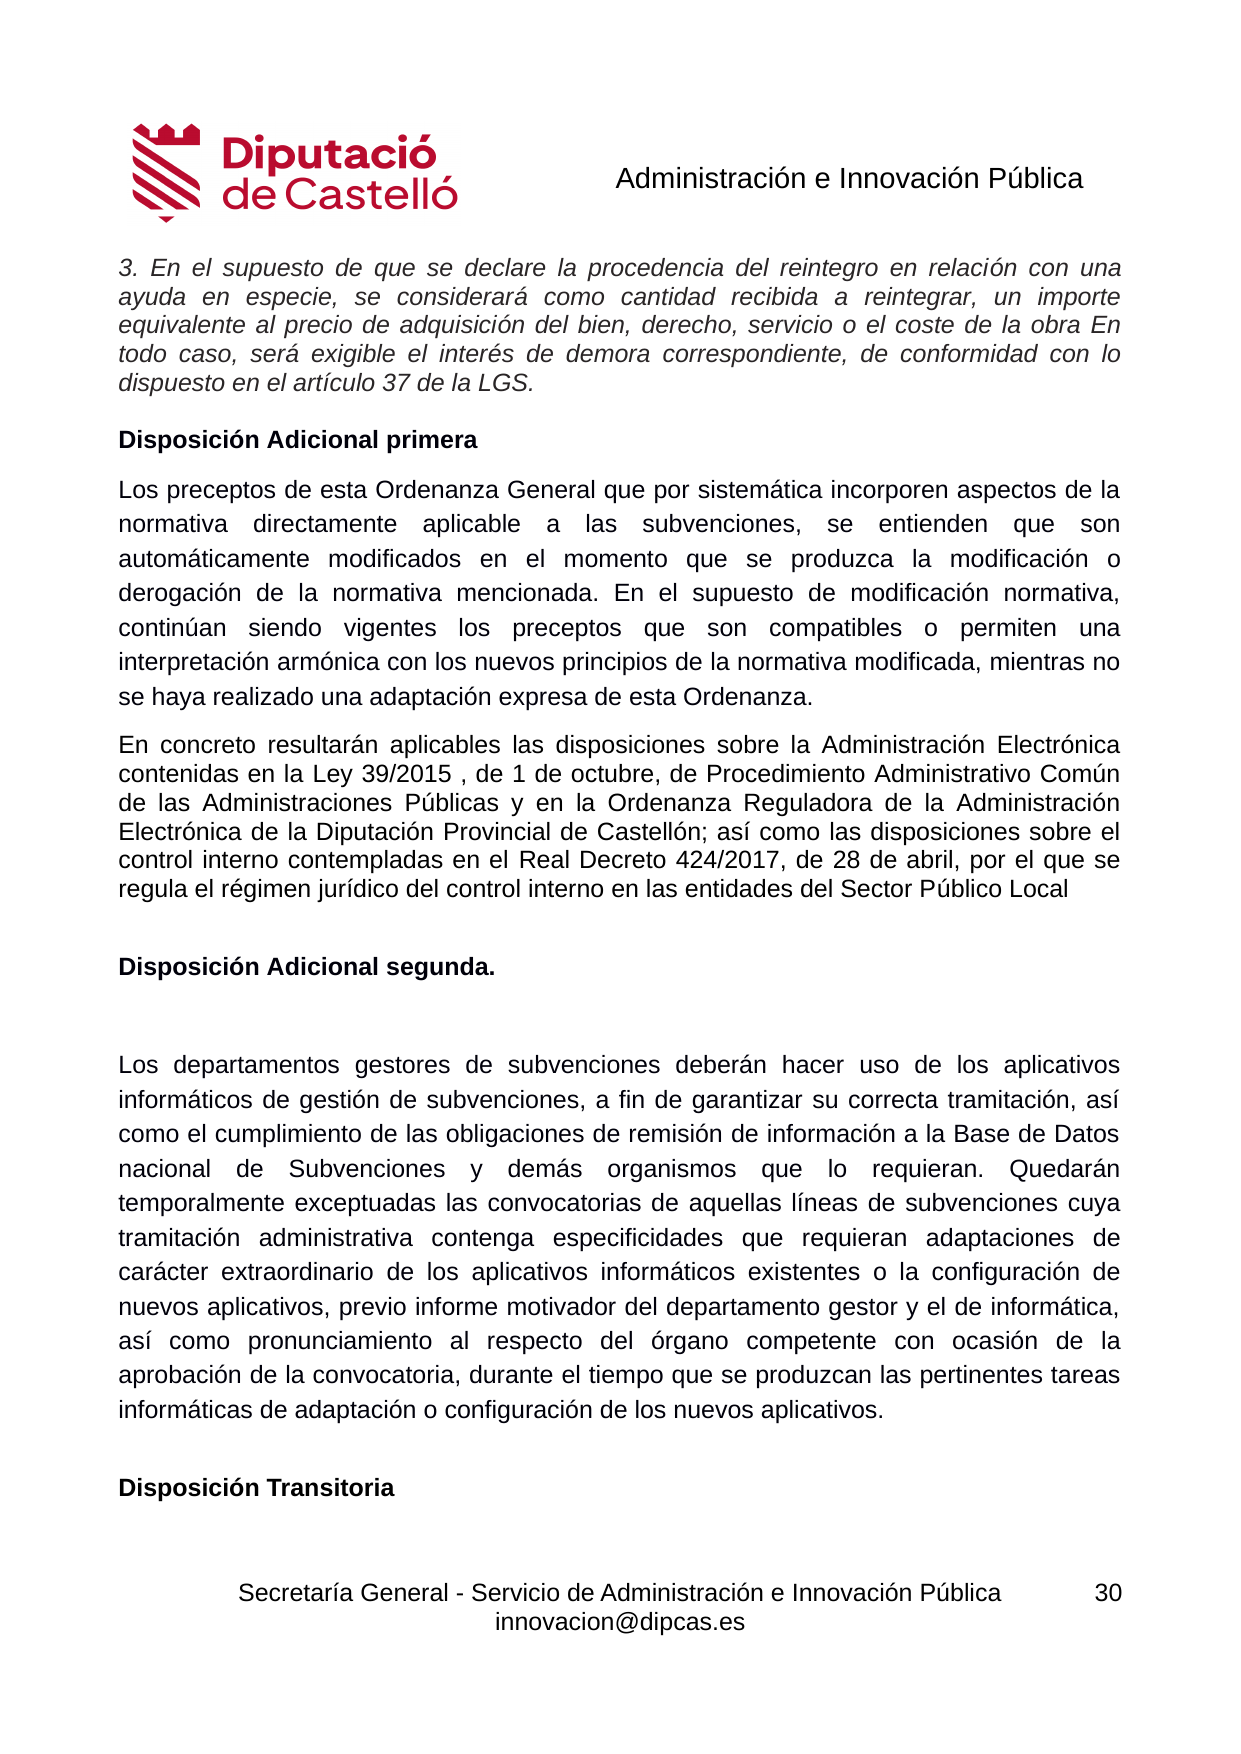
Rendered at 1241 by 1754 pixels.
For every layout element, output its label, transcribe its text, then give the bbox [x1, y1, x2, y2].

text En concreto resultarán aplicables las disposiciones sobre la Administración Electrónica contenidas en la Ley 39/2015 , de 1 de octubre, de Procedimiento Administrativo Común de las Administraciones Públicas y en la Ordenanza Reguladora de la Administración Electrónica de la Diputación Provincial de Castellón; así como las disposiciones sobre el control interno contempladas en el Real Decreto 424/2017, de 28 de abril, por el que se regula el régimen jurídico del control interno en las entidades del Sector Público Local [118, 731, 1122, 903]
text Los departamentos gestores de subvenciones deberán hacer uso de los aplicativos informáticos de gestión de subvenciones, a fin de garantizar su correcta tramitación, así como el cumplimiento de las obligaciones de remisión de información a la Base de Datos nacional de Subvenciones y demás organismos que lo requieran. Quedarán temporalmente exceptuadas las convocatorias de aquellas líneas de subvenciones cuya tramitación administrativa contenga especificidades que requieran adaptaciones de carácter extraordinario de los aplicativos informáticos existentes o la configuración de nuevos aplicativos, previo informe motivador del departamento gestor y el de informática, así como pronunciamiento al respecto del órgano competente con ocasión de la aprobación de la convocatoria, durante el tiempo que se produzcan las pertinentes tareas informáticas de adaptación o configuración de los nuevos aplicativos. [118, 1050, 1122, 1424]
text Los preceptos de esta Ordenanza General que por sistemática incorporen aspectos de la normativa directamente aplicable a las subvenciones, se entienden que son automáticamente modificados en el momento que se produzca la modificación o derogación de la normativa mencionada. En el supuesto de modificación normativa, continúan siendo vigentes los preceptos que son compatibles o permiten una interpretación armónica con los nuevos principios de la normativa modificada, mientras no se haya realizado una adaptación expresa de esta Ordenanza. [118, 474, 1122, 710]
subtitle Disposición Transitoria [118, 1473, 1122, 1502]
text Disposición Adicional segunda. [118, 952, 1122, 981]
text Disposición Adicional primera [118, 426, 1122, 454]
text 3. En el supuesto de que se declare la procedencia del reintegro en relación con una ayuda en especie, se considerará como cantidad recibida a reintegrar, un importe equivalente al precio de adquisición del bien, derecho, servicio o el coste de la obra En todo caso, será exigible el interés de demora correspondiente, de conformidad con lo dispuesto en el artículo 37 de la LGS. [118, 253, 1122, 397]
